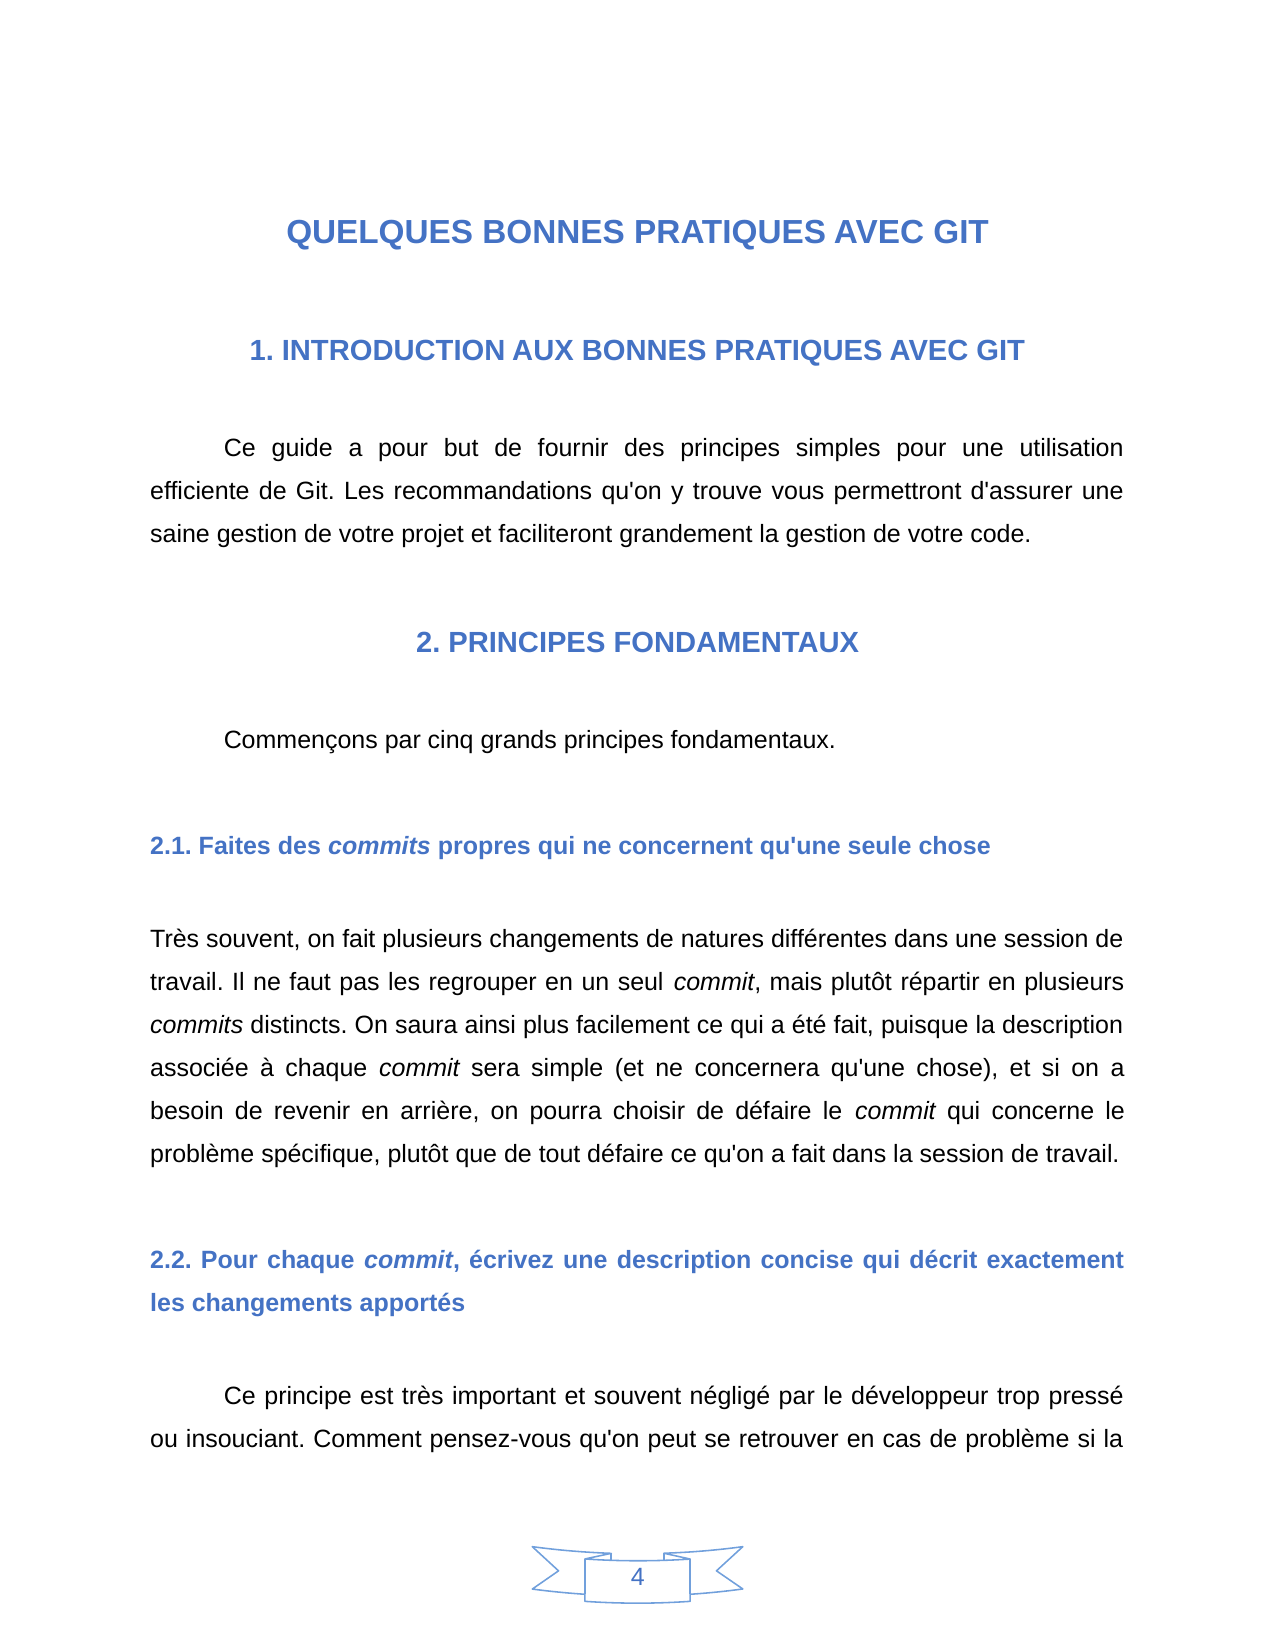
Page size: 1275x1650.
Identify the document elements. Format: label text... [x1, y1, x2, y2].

subtitle 2. PRINCIPES FONDAMENTAUX [150, 625, 1125, 658]
text Très souvent, on fait plusieurs changements de natures différentes dans une session de travail. Il ne faut pas les regrouper en un seul commit, mais plutôt répartir en plusieurs commits distincts. On saura ainsi plus facilement ce qui a été fait, puisque la description associée à chaque commit sera simple (et ne concernera qu'une chose), et si on a besoin de revenir en arrière, on pourra choisir de défaire le commit qui concerne le problème spécifique, plutôt que de tout défaire ce qu'on a fait dans la session de travail. [150, 924, 1125, 1168]
text Ce guide a pour but de fournir des principes simples pour une utilisation efficiente de Git. Les recommandations qu'on y trouve vous permettront d'assurer une saine gestion de votre projet et faciliteront grandement la gestion de votre code. [150, 433, 1125, 548]
subtitle 1. INTRODUCTION AUX BONNES PRATIQUES AVEC GIT [150, 333, 1125, 366]
subtitle QUELQUES BONNES PRATIQUES AVEC GIT [150, 212, 1125, 251]
subtitle 2.1. Faites des commits propres qui ne concernent qu'une seule chose [150, 831, 1125, 859]
subtitle 2.2. Pour chaque commit, écrivez une description concise qui décrit exactement les changements apportés [150, 1245, 1125, 1317]
text Commençons par cinq grands principes fondamentaux. [150, 725, 1125, 754]
text Ce principe est très important et souvent négligé par le développeur trop pressé ou insouciant. Comment pensez-vous qu'on peut se retrouver en cas de problème si la [150, 1381, 1125, 1453]
